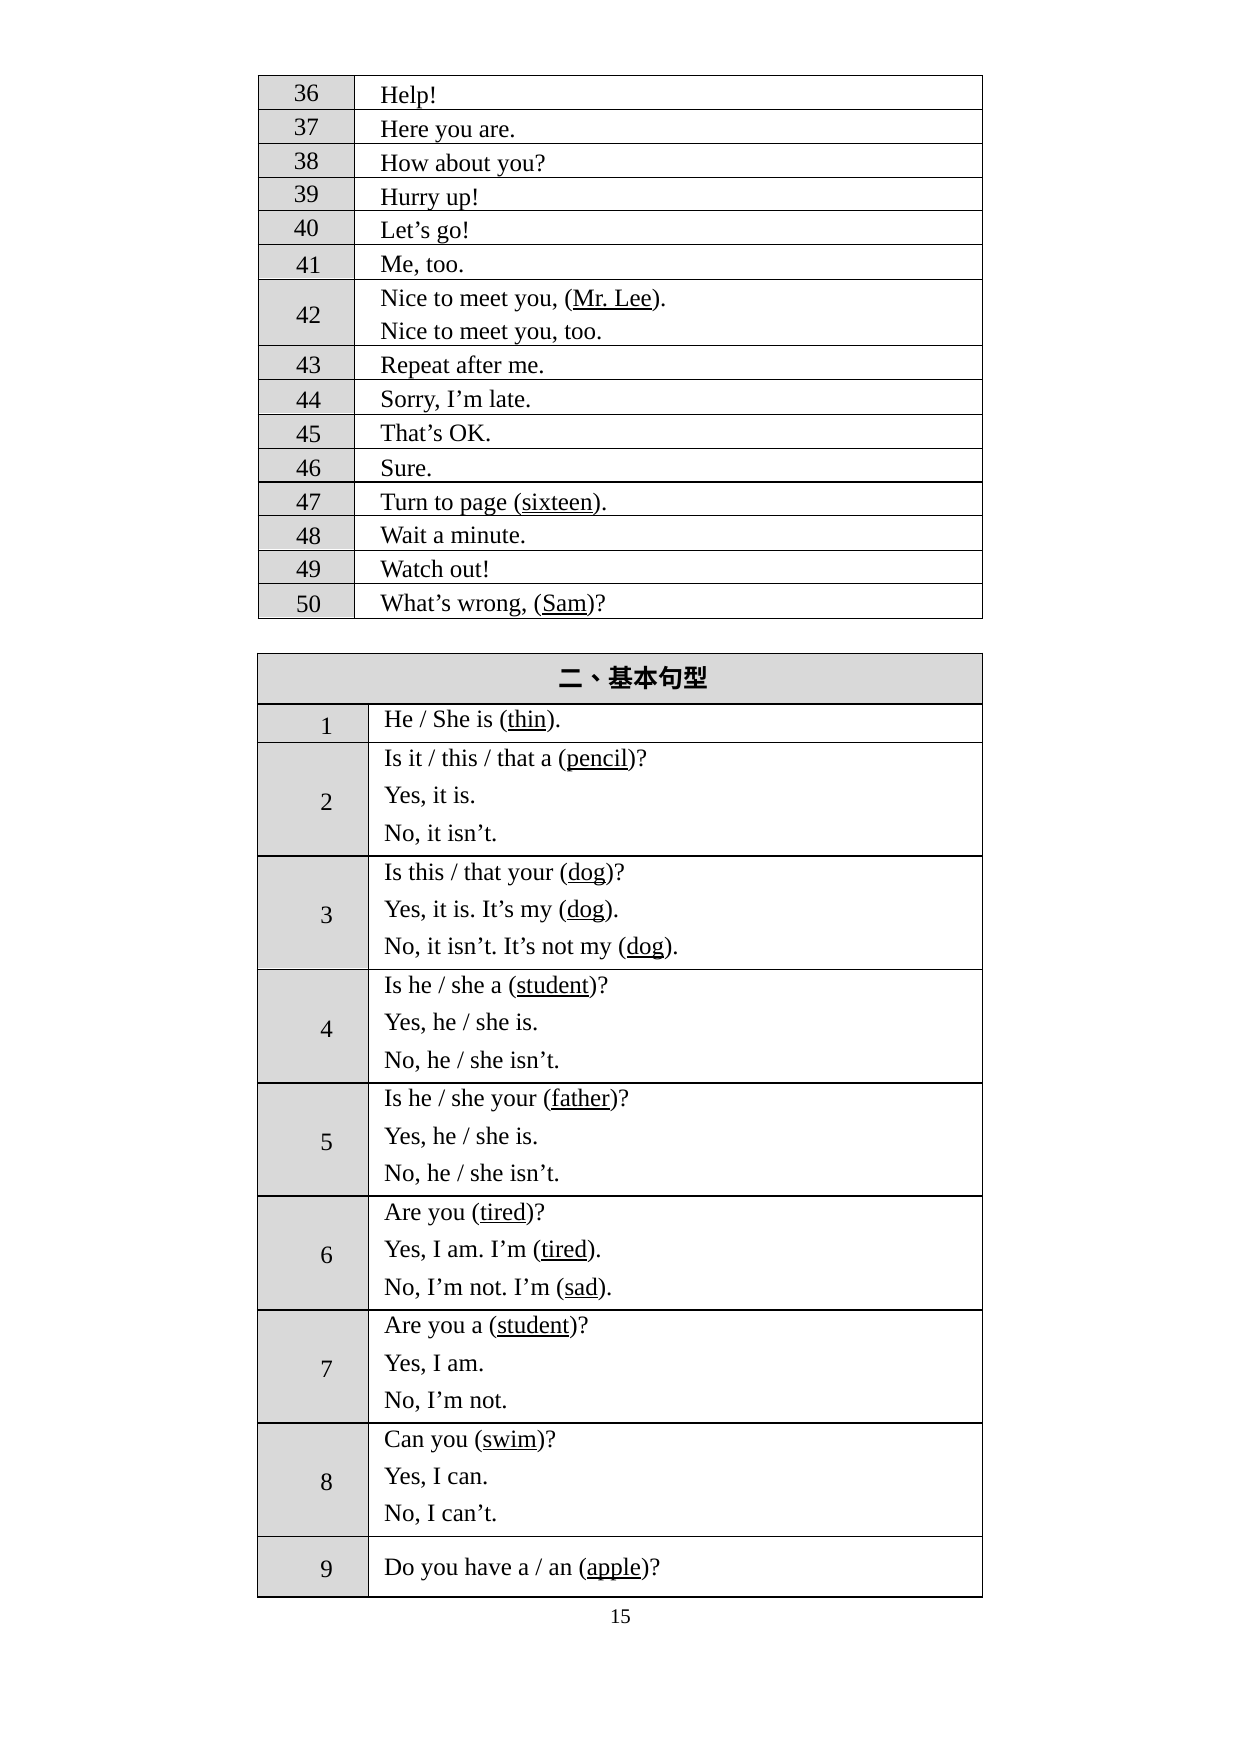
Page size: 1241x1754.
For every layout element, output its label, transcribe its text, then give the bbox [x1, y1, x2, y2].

table_cell 9 [258, 1537, 368, 1596]
table_cell 37 [259, 110, 354, 143]
table_cell Is he / she your (father)? Yes, he / she is. No, he / she isn’t. [369, 1084, 982, 1195]
table_cell That’s OK. [355, 415, 982, 448]
table_cell Nice to meet you, (Mr. Lee). Nice to meet you, too. [355, 280, 982, 345]
table_cell 3 [258, 857, 368, 968]
table_cell 42 [259, 280, 354, 345]
table_cell 41 [259, 245, 354, 278]
table_cell How about you? [355, 144, 982, 177]
table_cell 7 [258, 1311, 368, 1422]
table_cell 45 [259, 415, 354, 448]
table_cell Are you a (student)? Yes, I am. No, I’m not. [369, 1311, 982, 1422]
table_cell 2 [258, 743, 368, 855]
table_cell Me, too. [355, 245, 982, 278]
table_cell He / She is (thin). [369, 705, 982, 742]
table_cell 50 [259, 584, 354, 617]
table_cell Repeat after me. [355, 346, 982, 379]
table_cell Sorry, I’m late. [355, 380, 982, 413]
table_cell Wait a minute. [355, 516, 982, 549]
table_cell What’s wrong, (Sam)? [355, 584, 982, 617]
table_cell Is he / she a (student)? Yes, he / she is. No, he / she isn’t. [369, 970, 982, 1082]
table_cell Hurry up! [355, 178, 982, 210]
table_cell 38 [259, 144, 354, 177]
table_cell 48 [259, 516, 354, 549]
table_cell 8 [258, 1424, 368, 1536]
table_cell 5 [258, 1084, 368, 1195]
table_cell 1 [258, 705, 368, 742]
table_cell Help! [355, 76, 982, 109]
table_cell 44 [259, 380, 354, 413]
table_cell Is this / that your (dog)? Yes, it is. It’s my (dog). No, it isn’t. It’s not my (dog). [369, 857, 982, 968]
table_cell Turn to page (sixteen). [355, 483, 982, 515]
table_cell Is it / this / that a (pencil)? Yes, it is. No, it isn’t. [369, 743, 982, 855]
table_cell Here you are. [355, 110, 982, 143]
table_cell 40 [259, 211, 354, 244]
table_cell Can you (swim)? Yes, I can. No, I can’t. [369, 1424, 982, 1536]
table_cell 46 [259, 449, 354, 481]
table_header 二、基本句型 [258, 654, 982, 703]
table_cell Are you (tired)? Yes, I am. I’m (tired). No, I’m not. I’m (sad). [369, 1197, 982, 1309]
table_cell 43 [259, 346, 354, 379]
table_cell 4 [258, 970, 368, 1082]
table_cell 39 [259, 178, 354, 210]
table_cell 47 [259, 483, 354, 515]
table_cell Let’s go! [355, 211, 982, 244]
table_cell 36 [259, 76, 354, 109]
table_cell 6 [258, 1197, 368, 1309]
table_cell Watch out! [355, 551, 982, 583]
table_cell 49 [259, 551, 354, 583]
table_cell Sure. [355, 449, 982, 481]
table_cell Do you have a / an (apple)? [369, 1537, 982, 1596]
